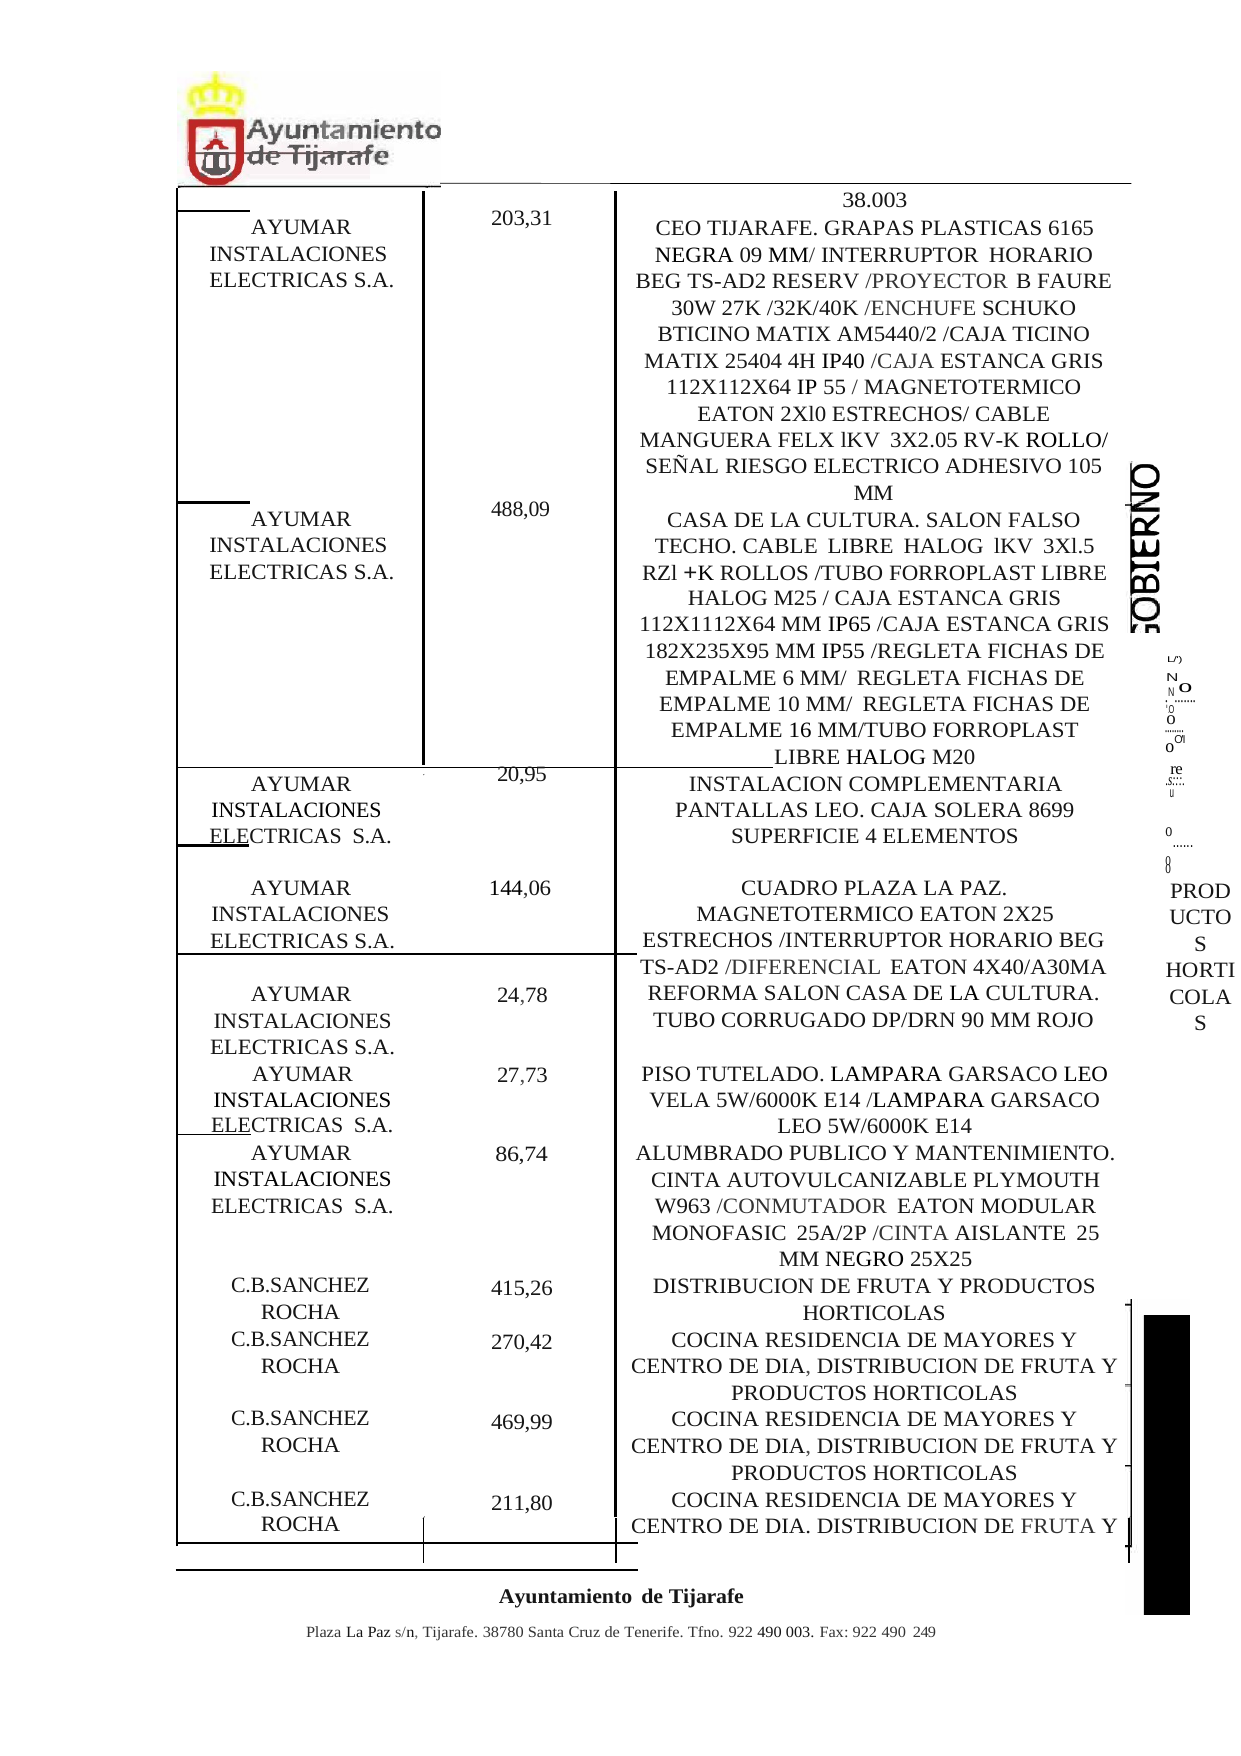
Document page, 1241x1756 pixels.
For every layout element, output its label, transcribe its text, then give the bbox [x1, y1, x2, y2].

text 38.003 [642, 187, 1107, 212]
text INSTALACIONES ELECTRICAS S.A. [205, 901, 396, 953]
text PISO TUTELADO. LAMPARA GARSACO LEO VELA 5W/6000K E14 /LAMPARA GARSACO LEO 5W/6000K E14 [632, 1061, 1117, 1139]
text AYUMAR INSTALACIONES ELECTRICAS S.A. AYUMAR INSTALACIONES [206, 981, 396, 1112]
text AYUMAR INSTALACIONES ELECTRICAS S.A. [206, 1139, 396, 1218]
text L/') [1167, 655, 1241, 664]
text AYUMAR INSTALACIONES ELECTRICAS S.A. [209, 214, 396, 292]
text COCINA RESIDENCIA DE MAYORES Y CENTRO DE DIA. DISTRIBUCION DE FRUTA Y [630, 1487, 1118, 1538]
text ALUMBRADO PUBLICO Y MANTENIMIENTO. CINTA AUTOVULCANIZABLE PLYMOUTH W963 /CONMUTADOR EATON MODULAR MONOFASIC 25A/2P /CINTA AISLANTE 25 MM NEGRO 25X25 [634, 1140, 1117, 1271]
text ELECTRICAS S.A. [178, 824, 399, 848]
text 24,78 [497, 982, 558, 1007]
text ELECTRICAS S.A. [178, 1114, 399, 1138]
text 203,31 [491, 204, 559, 230]
text u [1169, 788, 1241, 801]
text 182X235X95 MM IP55 /REGLETA FICHAS DE EMPALME 6 MM/ REGLETA FICHAS DE EMPALME 10 MM/ REGLETA FICHAS DE EMPALME 16 MM/TUBO FORROPLAST LIBRE HALOG M20 [642, 638, 1107, 769]
text CEO TIJARAFE. GRAPAS PLASTICAS 6165 NEGRA 09 MM/ INTERRUPTOR HORARIO BEG TS-AD2 RESERV /PROYECTOR B FAURE 30W 27K /32K/40K /ENCHUFE SCHUKO BTICINO MATIX AM5440/2 /CAJA TICINO MATIX 25404 4H IP40 /CAJA ESTANCA GRIS 112X112X64 IP 55 / MAGNETOTERMICO EATON 2Xl0 ESTRECHOS/ CABLE MANGUERA FELX lKV 3X2.05 RV-K ROLLO/ SEÑAL RIESGO ELECTRICO ADHESIVO 105 MM [634, 215, 1114, 505]
text o...... [1165, 826, 1241, 852]
text [497, 761, 559, 767]
text PRODUCTOS HORTICOLAS [1164, 878, 1236, 1035]
text 27,73 [497, 1062, 558, 1087]
text CASA DE LA CULTURA. SALON FALSO TECHO. CABLE LIBRE HALOG lKV 3Xl.5 RZl +K ROLLOS /TUBO FORROPLAST LIBRE HALOG M25 / CAJA ESTANCA GRIS 112X1112X64 MM IP65 /CAJA ESTANCA GRIS [635, 507, 1113, 636]
text 469,99 [491, 1409, 558, 1434]
text 415,26 [491, 1275, 558, 1300]
text ........ oO'I [1164, 720, 1186, 757]
text CUADRO PLAZA LA PAZ. [632, 878, 1117, 900]
text l.O [1167, 706, 1241, 716]
text C.B.SANCHEZ ROCHA [201, 1405, 399, 1457]
text 144,06 [489, 878, 558, 900]
text 488,09 [491, 496, 559, 521]
text AYUMAR INSTALACIONES ELECTRICAS S.A. [209, 506, 396, 584]
text 86,74 [495, 1141, 558, 1167]
text DISTRIBUCION DE FRUTA Y PRODUCTOS HORTICOLAS [631, 1273, 1117, 1325]
text .s:::. [1165, 777, 1241, 788]
text re [1170, 762, 1241, 777]
text AYUMAR INSTALACIONES [211, 771, 396, 823]
text COCINA RESIDENCIA DE MAYORES Y CENTRO DE DIA, DISTRIBUCION DE FRUTA Y PRODUCTOS HORTICOLAS [630, 1327, 1118, 1405]
text C.B.SANCHEZ ROCHA [201, 1486, 399, 1536]
text No [1166, 667, 1241, 685]
text COCINA RESIDENCIA DE MAYORES Y CENTRO DE DIA, DISTRIBUCION DE FRUTA Y PRODUCTOS HORTICOLAS [630, 1406, 1118, 1485]
text INSTALACION COMPLEMENTARIA PANTALLAS LEO. CAJA SOLERA 8699 SUPERFICIE 4 ELEMENTOS [674, 771, 1075, 849]
text o o [1165, 856, 1172, 878]
text .N....... [1164, 687, 1241, 706]
text 211,80 [491, 1490, 558, 1516]
text MAGNETOTERMICO EATON 2X25 ESTRECHOS /INTERRUPTOR HORARIO BEG TS-AD2 /DIFERENCIAL EATON 4X40/A30MA REFORMA SALON CASA DE LA CULTURA. TUBO CORRUGADO DP/DRN 90 MM ROJO [638, 901, 1109, 1032]
text AYUMAR [202, 878, 399, 900]
text C.B.SANCHEZ ROCHA C.B.SANCHEZ ROCHA [201, 1272, 399, 1378]
text 20,95 [497, 768, 559, 786]
text 270,42 [491, 1329, 558, 1354]
